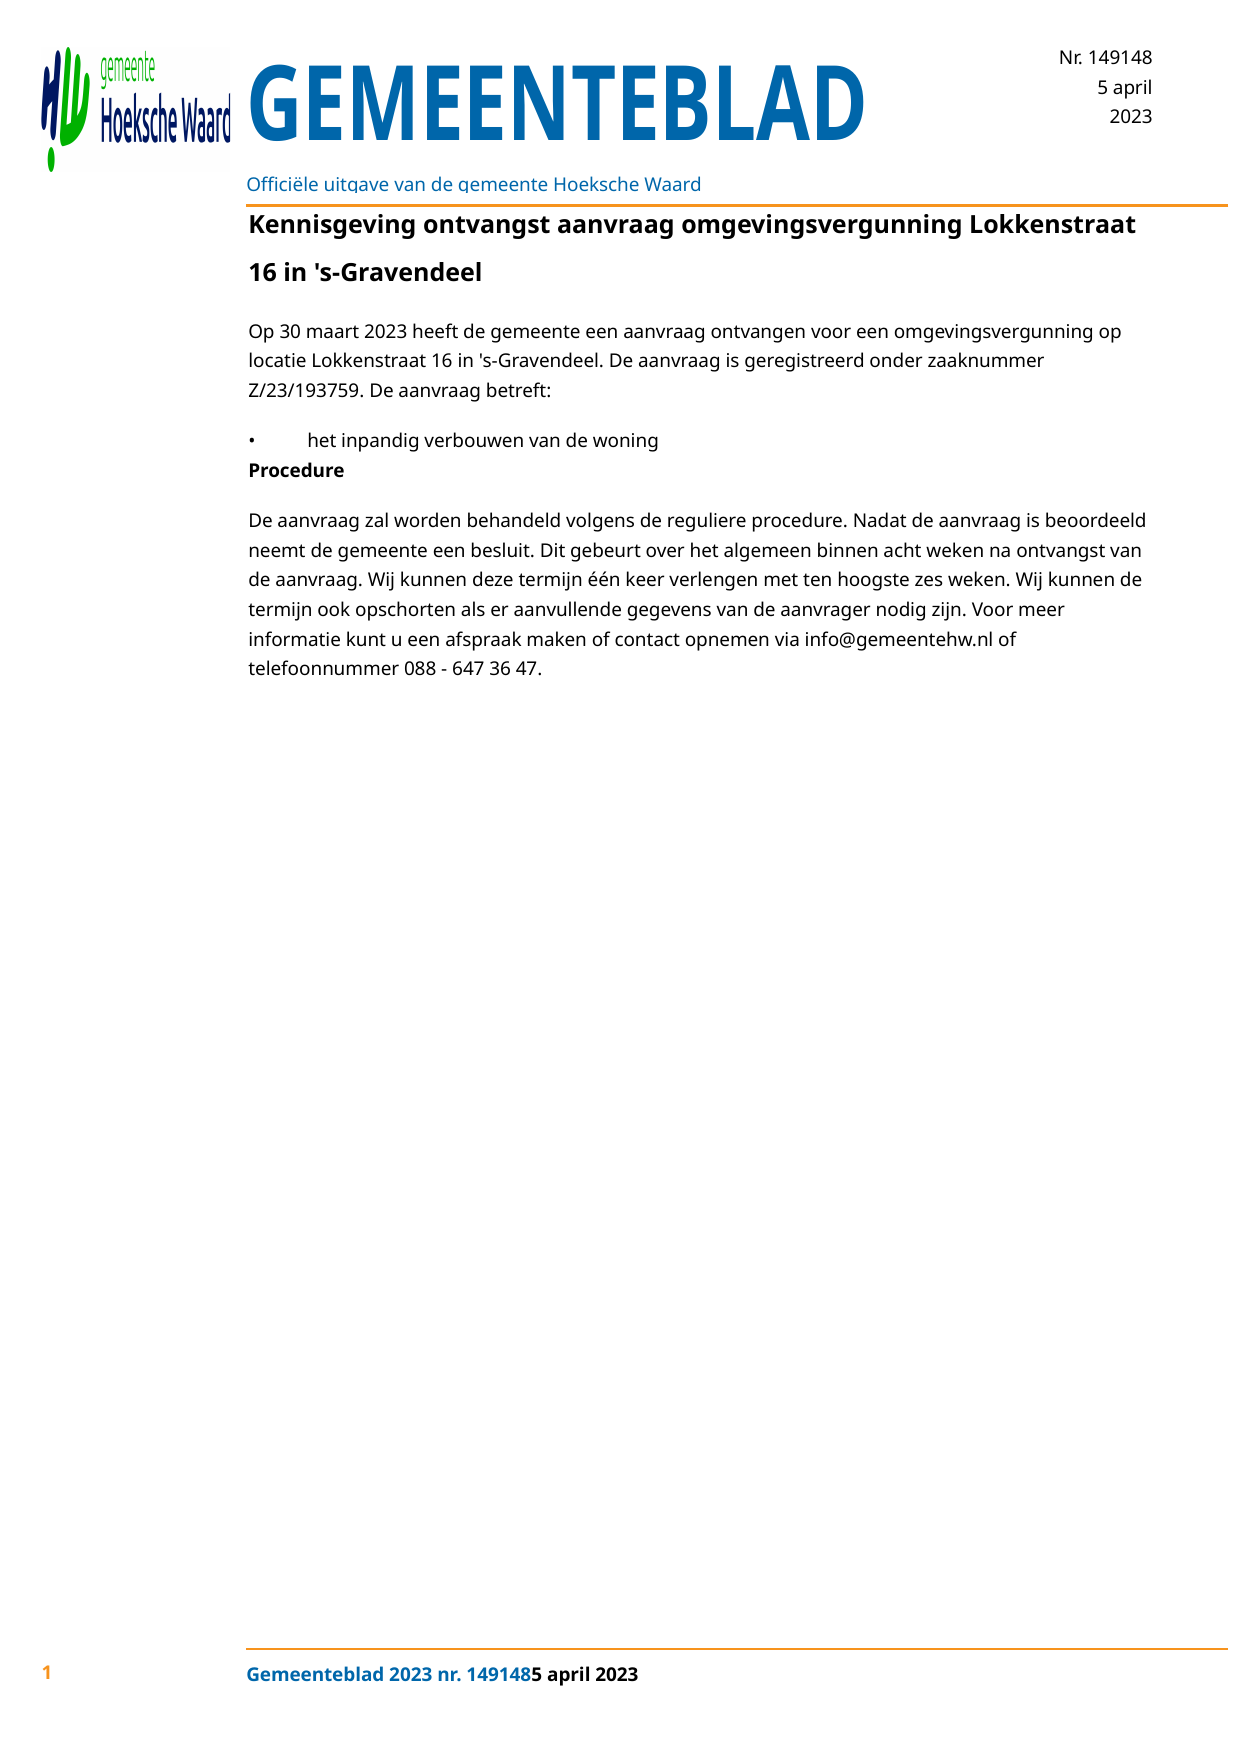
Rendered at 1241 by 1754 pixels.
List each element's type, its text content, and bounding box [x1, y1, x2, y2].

list het inpandig verbouwen van de woning [248, 427, 1152, 453]
picture [41, 47, 231, 172]
text Kennisgeving ontvangst aanvraag omgevingsvergunning Lokkenstraat 16 in 's-Gravendeel [248, 207, 1152, 288]
text Procedure [248, 457, 1152, 483]
text Op 30 maart 2023 heeft de gemeente een aanvraag ontvangen voor een omgevingsvergunning op locatie Lokkenstraat 16 in 's-Gravendeel. De aanvraag is geregistreerd onder zaaknummer Z/23/193759. De aanvraag betreft: [248, 318, 1152, 403]
text De aanvraag zal worden behandeld volgens de reguliere procedure. Nadat de aanvraag is beoordeeld neemt de gemeente een besluit. Dit gebeurt over het algemeen binnen acht weken na ontvangst van de aanvraag. Wij kunnen deze termijn één keer verlengen met ten hoogste zes weken. Wij kunnen de termijn ook opschorten als er aanvullende gegevens van de aanvrager nodig zijn. Voor meer informatie kunt u een afspraak maken of contact opnemen via info@gemeentehw.nl of telefoonnummer 088 - 647 36 47. [248, 507, 1152, 681]
